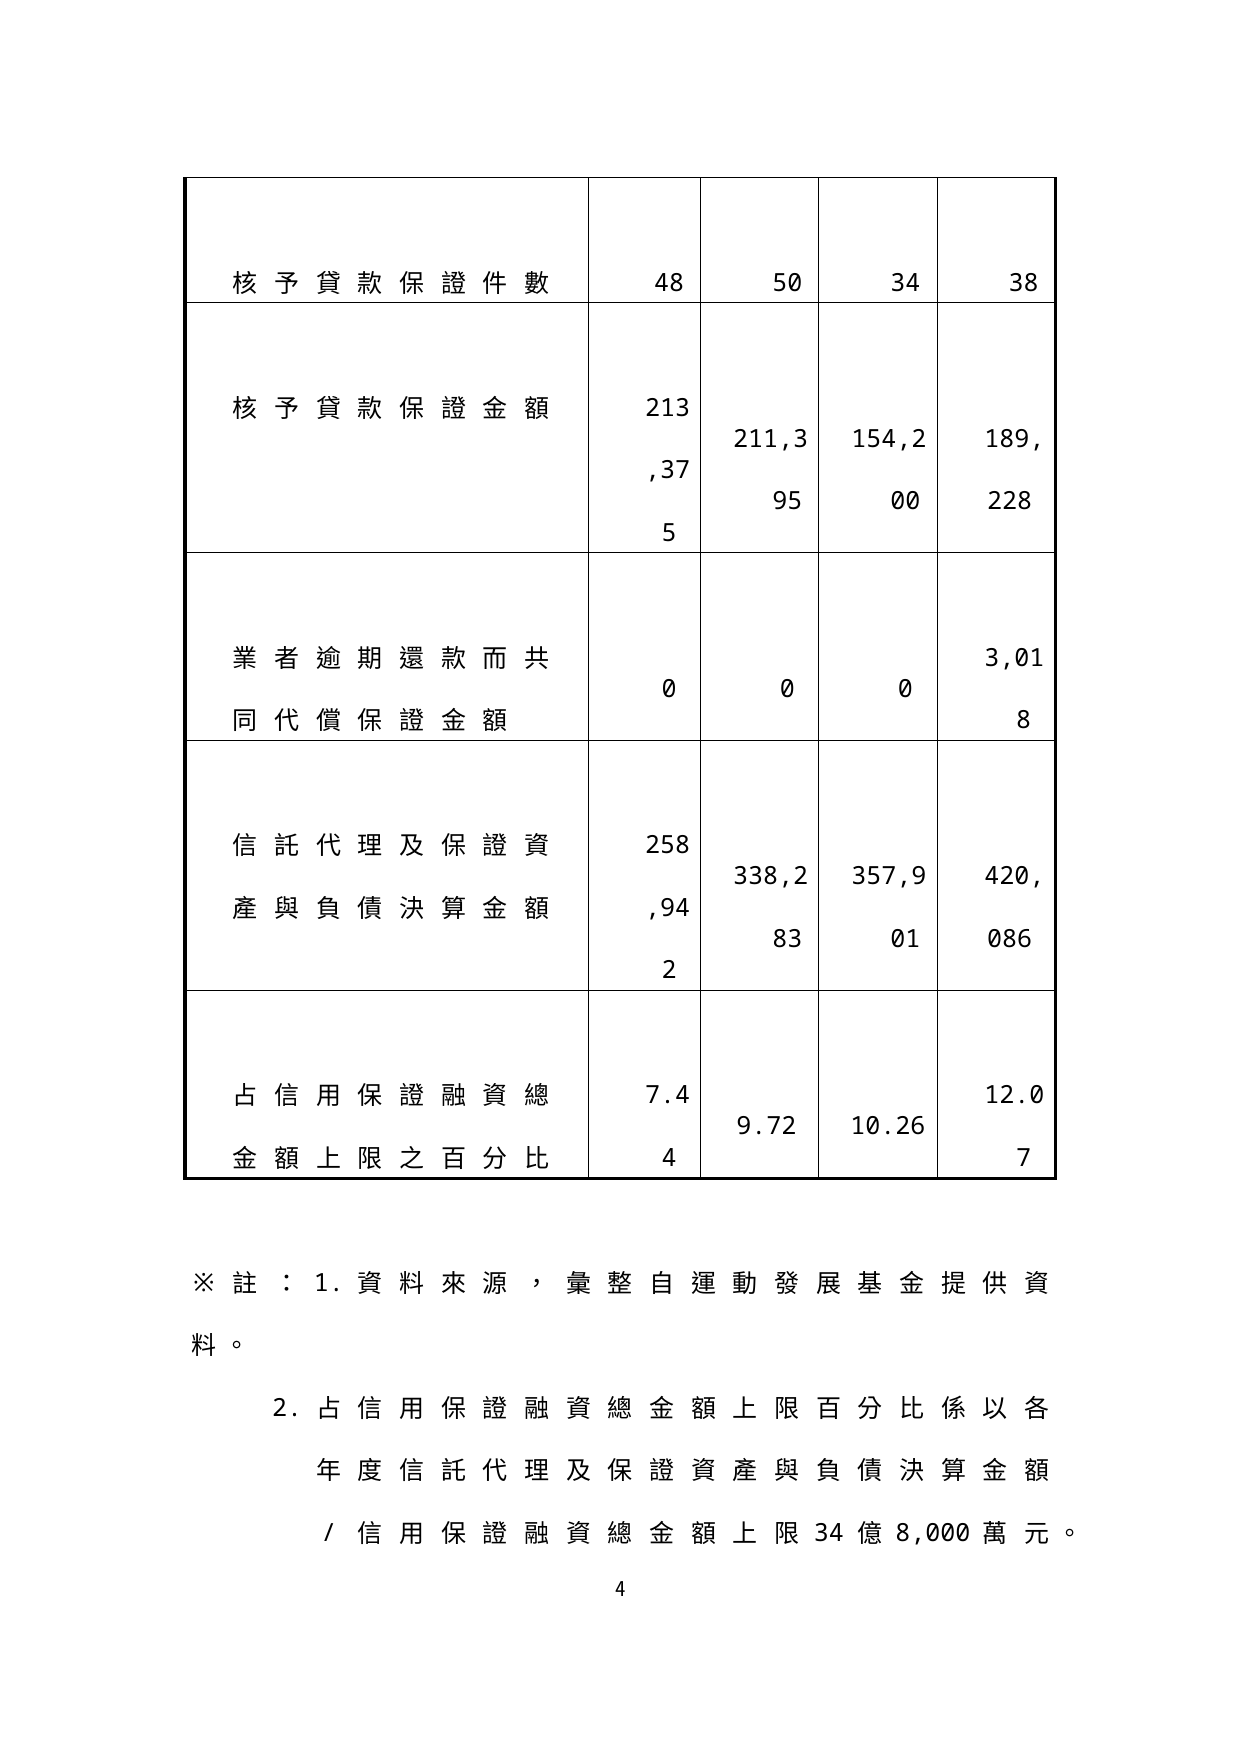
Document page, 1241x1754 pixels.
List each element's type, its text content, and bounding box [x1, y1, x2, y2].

table_cell 38 [938, 178, 1054, 302]
text ※註：1.資料來源，彙整自運動發展基金提供資料。 [183, 1240, 1058, 1365]
table_cell 核予貸款保證件數 [187, 178, 588, 302]
text 2.占信用保證融資總金額上限百分比係以各年度信託代理及保證資產與負債決算金額/信用保證融資總金額上限34億8,000萬元。 [256, 1365, 1058, 1552]
table_cell 211,395 [701, 303, 818, 552]
table_cell 34 [819, 178, 937, 302]
table_cell 154,200 [819, 303, 937, 552]
table_cell 3,018 [938, 553, 1054, 740]
table_cell 業者逾期還款而共同代償保證金額 [187, 553, 588, 740]
table_cell 12.07 [938, 991, 1054, 1177]
table_cell 10.26 [819, 991, 937, 1177]
table_cell 0 [589, 553, 700, 740]
table_cell 213,375 [589, 303, 700, 552]
table_cell 信託代理及保證資產與負債決算金額 [187, 741, 588, 990]
table_cell 357,901 [819, 741, 937, 990]
table_cell 189,228 [938, 303, 1054, 552]
table_cell 258,942 [589, 741, 700, 990]
table_cell 核予貸款保證金額 [187, 303, 588, 552]
table_cell 7.44 [589, 991, 700, 1177]
table_cell 48 [589, 178, 700, 302]
table_cell 0 [819, 553, 937, 740]
table_cell 420,086 [938, 741, 1054, 990]
table_cell 9.72 [701, 991, 818, 1177]
table_cell 338,283 [701, 741, 818, 990]
table_cell 占信用保證融資總金額上限之百分比 [187, 991, 588, 1177]
table_cell 50 [701, 178, 818, 302]
table_cell 0 [701, 553, 818, 740]
